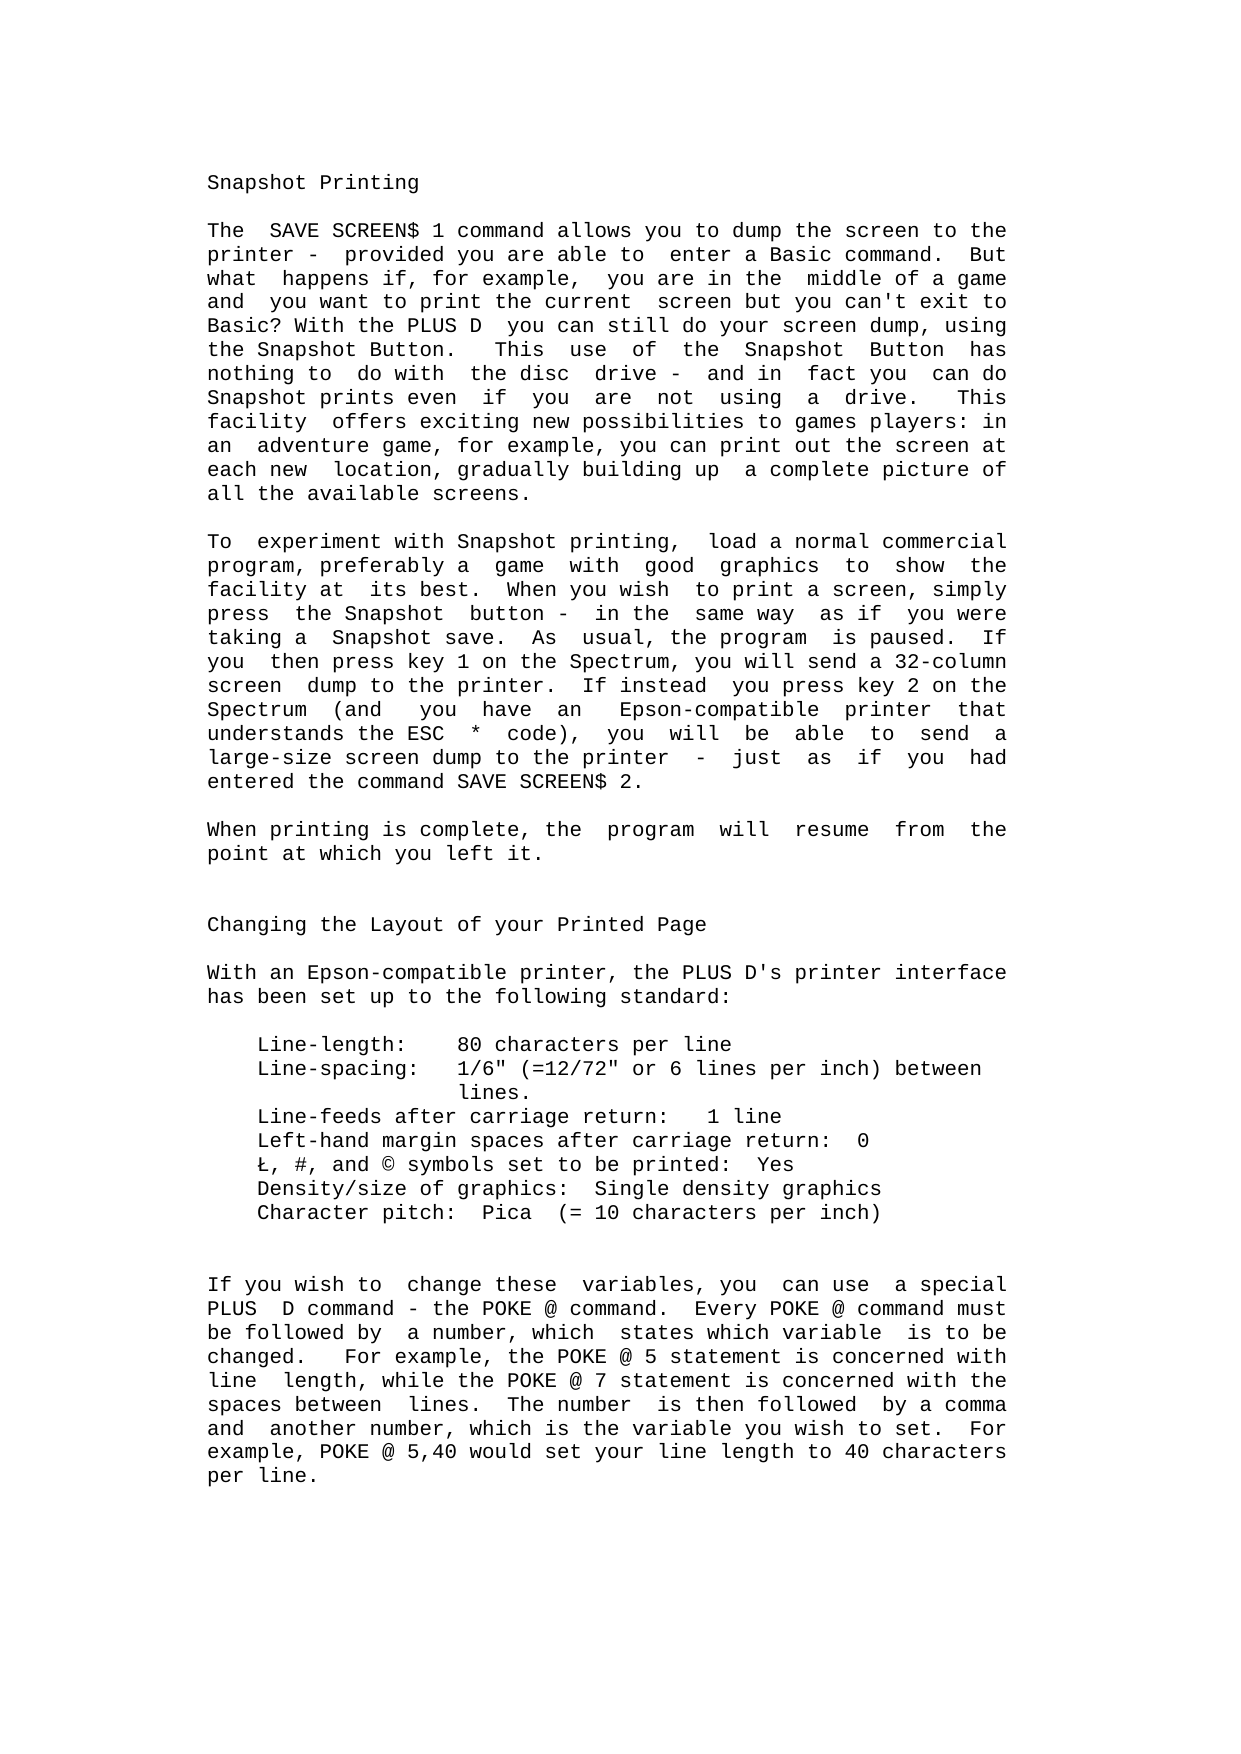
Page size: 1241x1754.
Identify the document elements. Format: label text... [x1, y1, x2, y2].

text If you wish to change these variables, you can use a special [207, 1274, 1120, 1298]
text point at which you left it. [207, 842, 1120, 866]
text Line-spacing: 1/6" (=12/72" or 6 lines per inch) between [207, 1058, 1120, 1082]
text changed. For example, the POKE @ 5 statement is concerned with [207, 1346, 1120, 1369]
text facility offers exciting new possibilities to games players: in [207, 411, 1120, 435]
text When printing is complete, the program will resume from the [207, 818, 1120, 842]
text Snapshot prints even if you are not using a drive. This [207, 387, 1120, 411]
text Line-length: 80 characters per line [207, 1034, 1120, 1058]
text has been set up to the following standard: [207, 986, 1120, 1010]
text line length, while the POKE @ 7 statement is concerned with the [207, 1369, 1120, 1393]
text all the available screens. [207, 483, 1120, 507]
text Changing the Layout of your Printed Page [207, 914, 1120, 938]
text and you want to print the current screen but you can't exit to [207, 291, 1120, 315]
text lines. [207, 1082, 1120, 1106]
text example, POKE @ 5,40 would set your line length to 40 characters [207, 1441, 1120, 1465]
text Ł, #, and © symbols set to be printed: Yes [207, 1154, 1120, 1178]
text With an Epson-compatible printer, the PLUS D's printer interface [207, 962, 1120, 986]
text Density/size of graphics: Single density graphics [207, 1178, 1120, 1202]
text PLUS D command - the POKE @ command. Every POKE @ command must [207, 1298, 1120, 1322]
text facility at its best. When you wish to print a screen, simply [207, 579, 1120, 603]
text The SAVE SCREEN$ 1 command allows you to dump the screen to the [207, 219, 1120, 243]
text program, preferably a game with good graphics to show the [207, 555, 1120, 579]
text large-size screen dump to the printer - just as if you had [207, 747, 1120, 771]
text each new location, gradually building up a complete picture of [207, 459, 1120, 483]
text spaces between lines. The number is then followed by a comma [207, 1393, 1120, 1417]
text what happens if, for example, you are in the middle of a game [207, 267, 1120, 291]
text To experiment with Snapshot printing, load a normal commercial [207, 531, 1120, 555]
text Character pitch: Pica (= 10 characters per inch) [207, 1202, 1120, 1226]
text Basic? With the PLUS D you can still do your screen dump, using [207, 315, 1120, 339]
text per line. [207, 1465, 1120, 1489]
text taking a Snapshot save. As usual, the program is paused. If [207, 627, 1120, 651]
text nothing to do with the disc drive - and in fact you can do [207, 363, 1120, 387]
text Spectrum (and you have an Epson-compatible printer that [207, 699, 1120, 723]
text press the Snapshot button - in the same way as if you were [207, 603, 1120, 627]
text you then press key 1 on the Spectrum, you will send a 32-column [207, 651, 1120, 675]
text screen dump to the printer. If instead you press key 2 on the [207, 675, 1120, 699]
text understands the ESC * code), you will be able to send a [207, 723, 1120, 747]
text entered the command SAVE SCREEN$ 2. [207, 771, 1120, 794]
text the Snapshot Button. This use of the Snapshot Button has [207, 339, 1120, 363]
text printer - provided you are able to enter a Basic command. But [207, 243, 1120, 267]
text Snapshot Printing [207, 172, 1120, 196]
text an adventure game, for example, you can print out the screen at [207, 435, 1120, 459]
text Line-feeds after carriage return: 1 line [207, 1106, 1120, 1130]
text be followed by a number, which states which variable is to be [207, 1322, 1120, 1346]
text and another number, which is the variable you wish to set. For [207, 1417, 1120, 1441]
text Left-hand margin spaces after carriage return: 0 [207, 1130, 1120, 1154]
